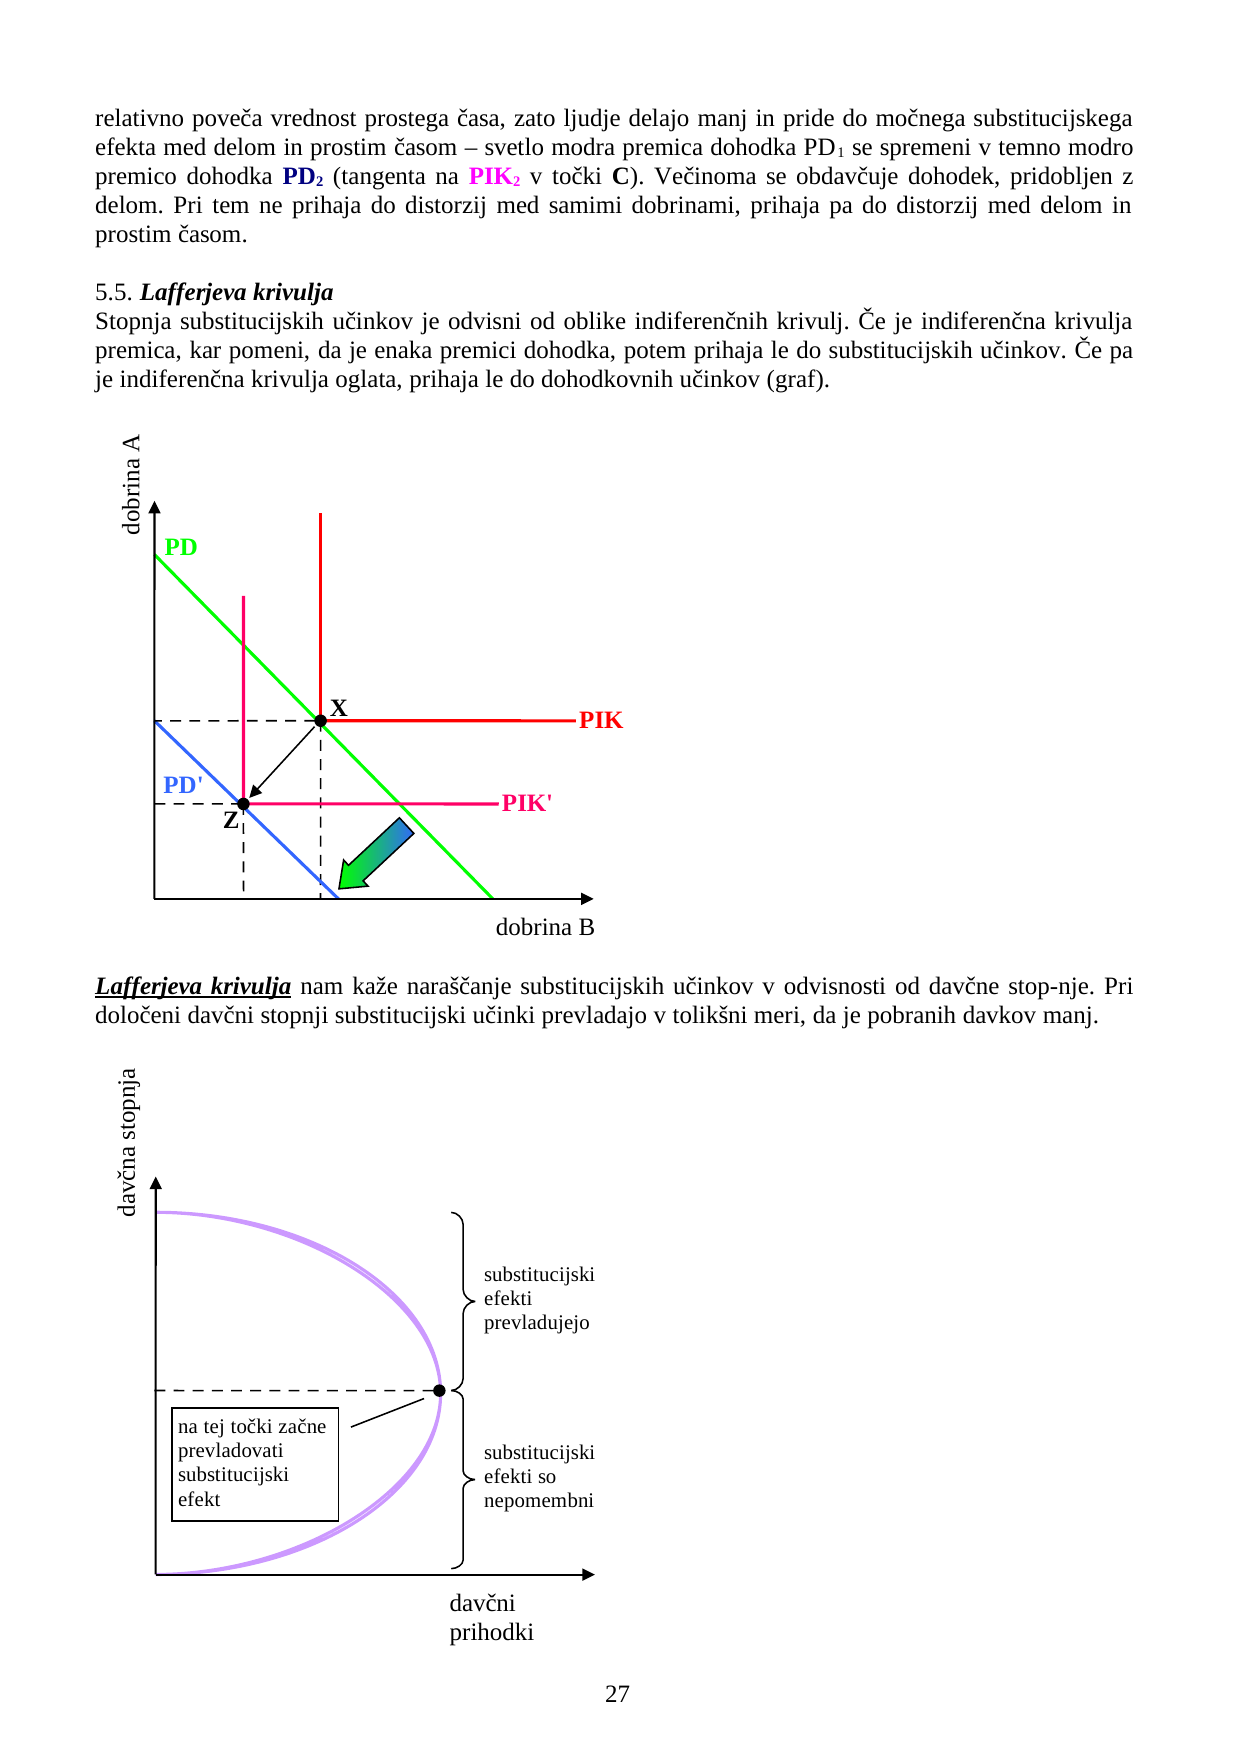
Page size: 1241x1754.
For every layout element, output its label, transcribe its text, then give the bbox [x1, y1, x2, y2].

text relativno poveča vrednost prostega časa, zato ljudje delajo manj in pride do močnega substitucijskega efekta med delom in prostim časom – svetlo modra premica dohodka PD1 se spremeni v temno modro premico dohodka PD2 (tangenta na PIK2 v točki C). Večinoma se obdavčuje dohodek, pridobljen z delom. Pri tem ne prihaja do distorzij med samimi dobrinami, prihaja pa do distorzij med delom in prostim časom. [95, 103, 1134, 248]
text 5.5. Lafferjeva krivulja [95, 277, 1134, 306]
text Stopnja substitucijskih učinkov je odvisni od oblike indiferenčnih krivulj. Če je indiferenčna krivulja premica, kar pomeni, da je enaka premici dohodka, potem prihaja le do substitucijskih učinkov. Če pa je indiferenčna krivulja oglata, prihaja le do dohodkovnih učinkov (graf). [95, 306, 1134, 393]
text Lafferjeva krivulja nam kaže naraščanje substitucijskih učinkov v odvisnosti od davčne stop-nje. Pri določeni davčni stopnji substitucijski učinki prevladajo v tolikšni meri, da je pobranih davkov manj. [95, 971, 1134, 1029]
